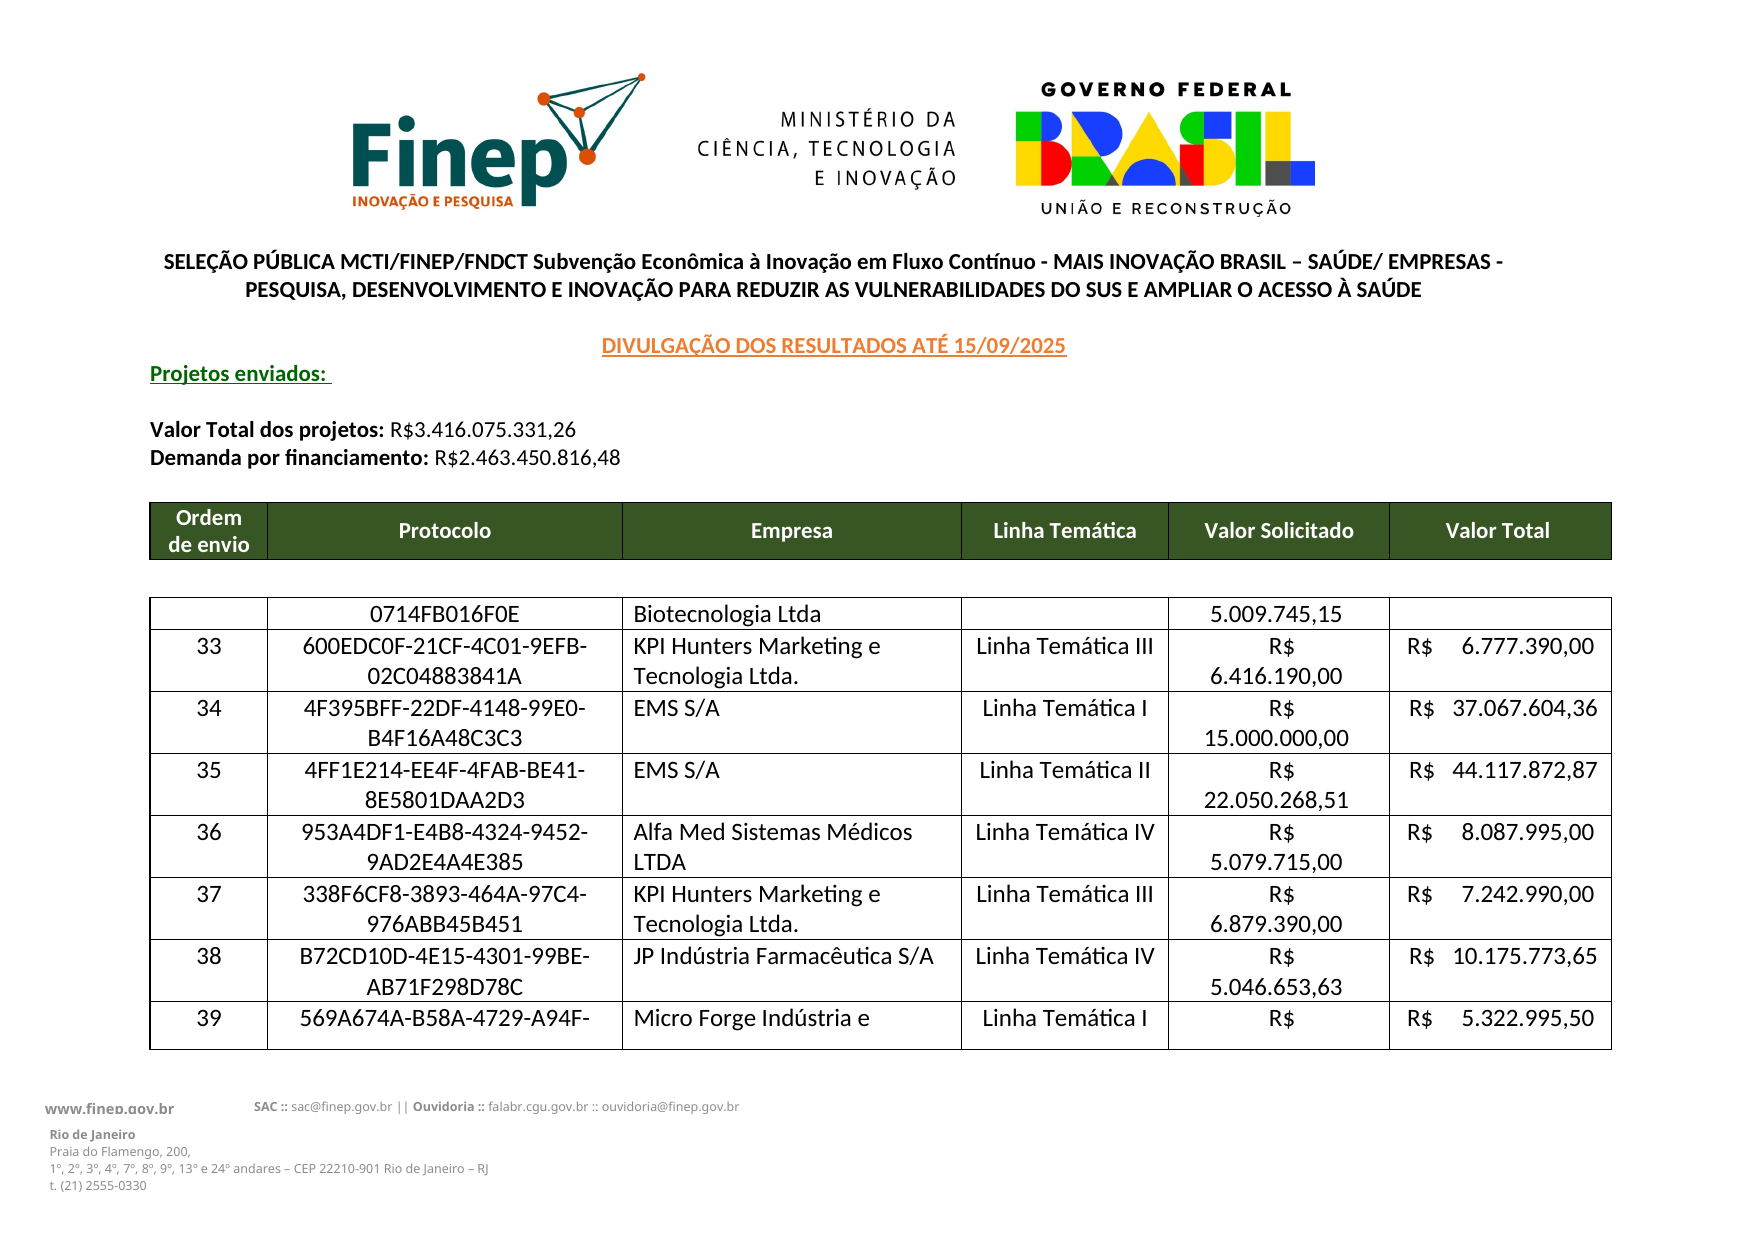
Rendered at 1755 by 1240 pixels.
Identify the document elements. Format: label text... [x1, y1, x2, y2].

table_cell Linha Temática I [962, 1002, 1168, 1049]
table_cell R$ 5.079.715,00 [1169, 816, 1389, 877]
table_cell JP Indústria Farmacêutica S/A [623, 940, 961, 1001]
table_cell R$ 37.067.604,36 [1390, 692, 1611, 753]
table_cell 5.009.745,15 [1169, 598, 1389, 629]
table_cell 39 [151, 1002, 267, 1049]
table_cell 34 [151, 692, 267, 753]
table_cell B72CD10D-4E15-4301-99BE-AB71F298D78C [268, 940, 622, 1001]
table_cell R$ 7.242.990,00 [1390, 878, 1611, 939]
table_cell Linha Temática III [962, 630, 1168, 691]
table_cell KPI Hunters Marketing e Tecnologia Ltda. [623, 630, 961, 691]
table_cell [151, 598, 267, 629]
table_cell Linha Temática III [962, 878, 1168, 939]
table_cell R$ [1169, 1002, 1389, 1049]
table_cell [962, 598, 1168, 629]
table_cell 569A674A-B58A-4729-A94F- [268, 1002, 622, 1049]
table_cell [1390, 598, 1611, 629]
table_cell 38 [151, 940, 267, 1001]
table_cell 0714FB016F0E [268, 598, 622, 629]
table_cell R$ 5.046.653,63 [1169, 940, 1389, 1001]
table_cell EMS S/A [623, 692, 961, 753]
table_cell 4F395BFF-22DF-4148-99E0-B4F16A48C3C3 [268, 692, 622, 753]
table_cell 338F6CF8-3893-464A-97C4-976ABB45B451 [268, 878, 622, 939]
table_cell EMS S/A [623, 754, 961, 815]
table_cell R$ 15.000.000,00 [1169, 692, 1389, 753]
table_cell KPI Hunters Marketing e Tecnologia Ltda. [623, 878, 961, 939]
table_cell 37 [151, 878, 267, 939]
table_cell Linha Temática IV [962, 940, 1168, 1001]
table_cell Linha Temática IV [962, 816, 1168, 877]
table_cell R$ 8.087.995,00 [1390, 816, 1611, 877]
table_cell R$ 44.117.872,87 [1390, 754, 1611, 815]
table_cell 953A4DF1-E4B8-4324-9452-9AD2E4A4E385 [268, 816, 622, 877]
table_cell Linha Temática II [962, 754, 1168, 815]
table_cell R$ 6.777.390,00 [1390, 630, 1611, 691]
table_cell Linha Temática I [962, 692, 1168, 753]
table_cell 600EDC0F-21CF-4C01-9EFB-02C04883841A [268, 630, 622, 691]
table_cell R$ 22.050.268,51 [1169, 754, 1389, 815]
table_cell 36 [151, 816, 267, 877]
table_cell Biotecnologia Ltda [623, 598, 961, 629]
table_cell 35 [151, 754, 267, 815]
table_cell Alfa Med Sistemas Médicos LTDA [623, 816, 961, 877]
table_cell R$ 5.322.995,50 [1390, 1002, 1611, 1049]
table_cell R$ 10.175.773,65 [1390, 940, 1611, 1001]
table_cell 4FF1E214-EE4F-4FAB-BE41-8E5801DAA2D3 [268, 754, 622, 815]
table_cell 33 [151, 630, 267, 691]
table_cell Micro Forge Indústria e [623, 1002, 961, 1049]
table_cell R$ 6.416.190,00 [1169, 630, 1389, 691]
table_cell R$ 6.879.390,00 [1169, 878, 1389, 939]
